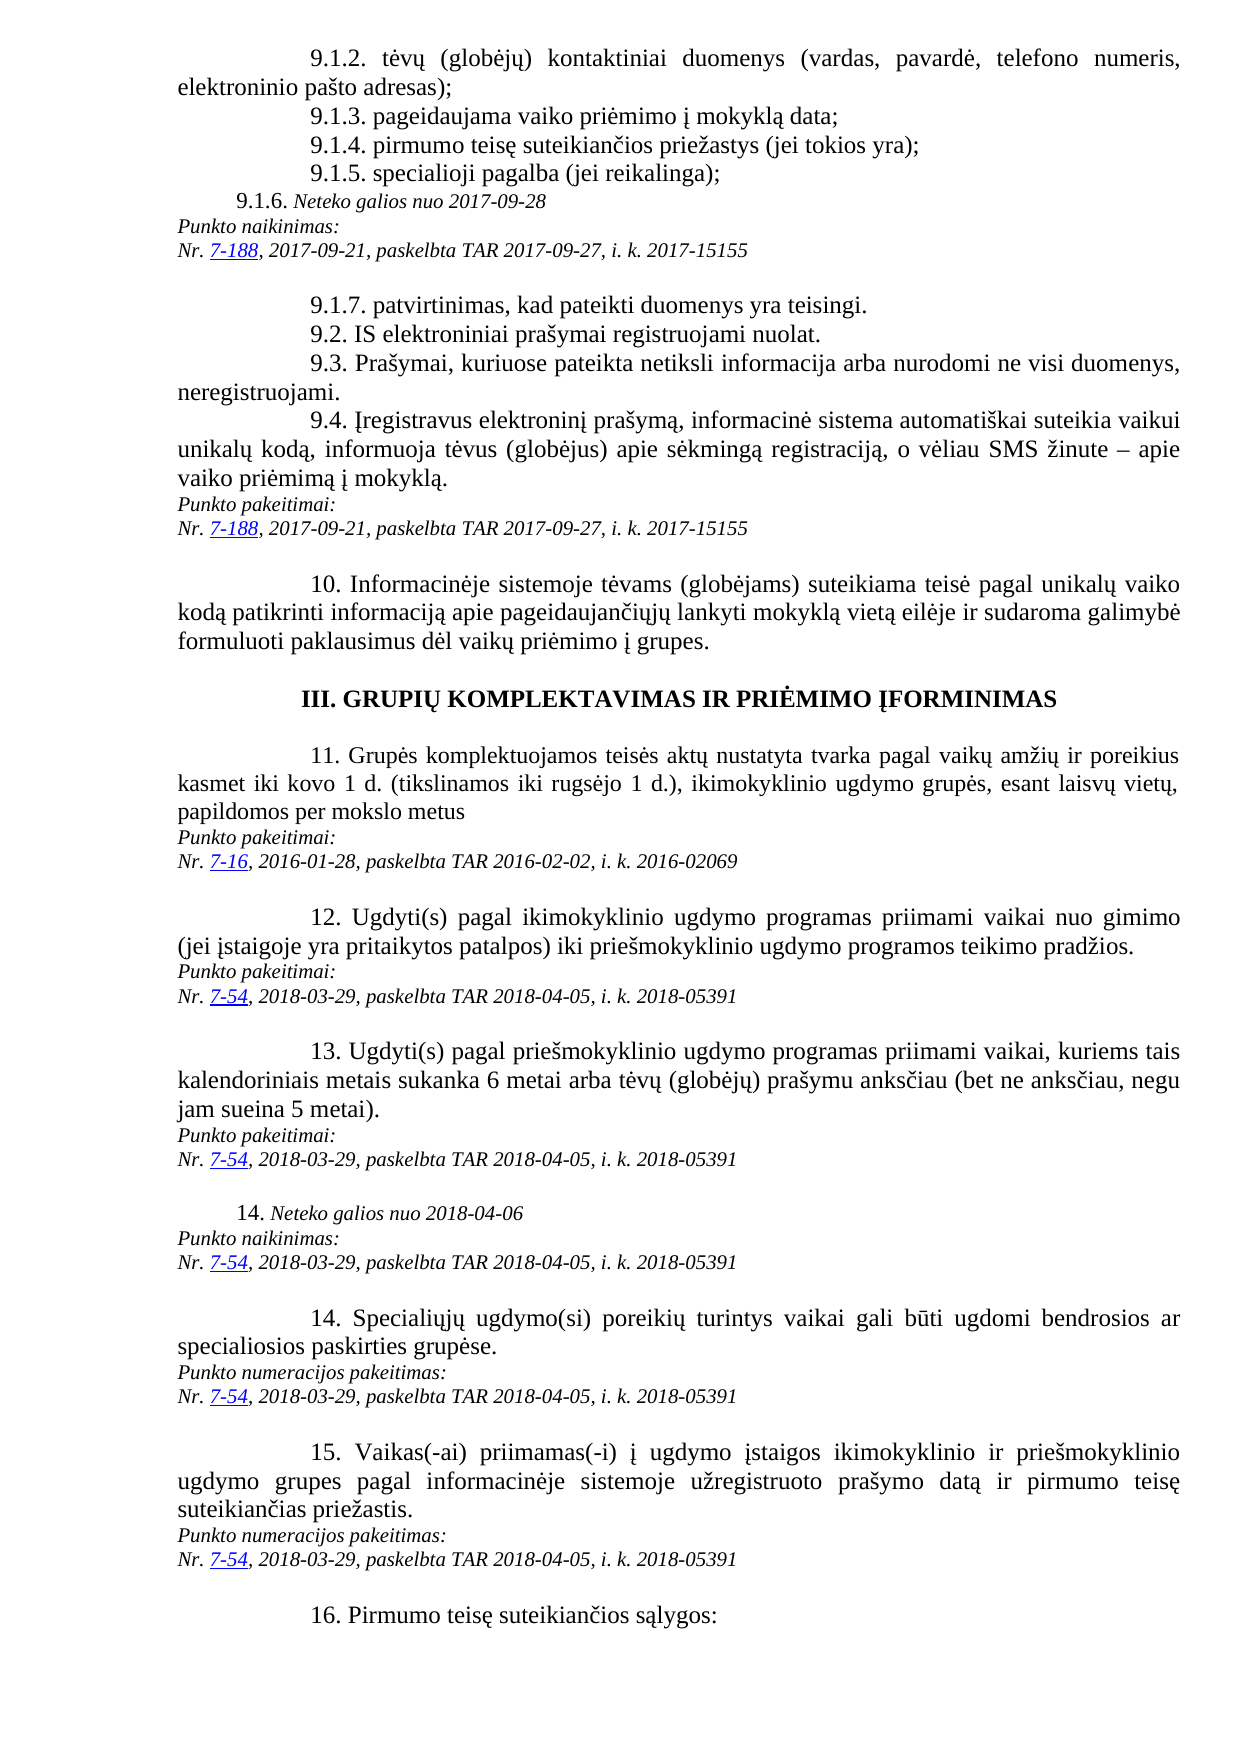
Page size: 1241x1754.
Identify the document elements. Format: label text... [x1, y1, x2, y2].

text 11. Grupės komplektuojamos teisės aktų nustatyta tvarka pagal vaikų amžių ir poreikius kasmet iki kovo 1 d. (tikslinamos iki rugsėjo 1 d.), ikimokyklinio ugdymo grupės, esant laisvų vietų, papildomos per mokslo metus [177, 741, 1181, 825]
text Punkto pakeitimai: [177, 1123, 1181, 1147]
text 9.1.2. tėvų (globėjų) kontaktiniai duomenys (vardas, pavardė, telefono numeris, elektroninio pašto adresas); [177, 43, 1181, 101]
text 12. Ugdyti(s) pagal ikimokyklinio ugdymo programas priimami vaikai nuo gimimo (jei įstaigoje yra pritaikytos patalpos) iki priešmokyklinio ugdymo programos teikimo pradžios. [177, 902, 1181, 959]
text 14. Neteko galios nuo 2018-04-06 [177, 1199, 1181, 1226]
text 9.1.3. pageidaujama vaiko priėmimo į mokyklą data; [177, 101, 1181, 130]
text Punkto pakeitimai: [177, 492, 1181, 516]
text 9.3. Prašymai, kuriuose pateikta netiksli informacija arba nurodomi ne visi duomenys, neregistruojami. [177, 348, 1181, 406]
text Nr. 7-188, 2017-09-21, paskelbta TAR 2017-09-27, i. k. 2017-15155 [177, 238, 1181, 262]
text 14. Specialiųjų ugdymo(si) poreikių turintys vaikai gali būti ugdomi bendrosios ar specialiosios paskirties grupėse. [177, 1303, 1181, 1360]
text Nr. 7-16, 2016-01-28, paskelbta TAR 2016-02-02, i. k. 2016-02069 [177, 849, 1181, 873]
text Nr. 7-54, 2018-03-29, paskelbta TAR 2018-04-05, i. k. 2018-05391 [177, 983, 1181, 1008]
text Punkto numeracijos pakeitimas: [177, 1360, 1181, 1384]
text Nr. 7-54, 2018-03-29, paskelbta TAR 2018-04-05, i. k. 2018-05391 [177, 1147, 1181, 1171]
text Punkto pakeitimai: [177, 959, 1181, 983]
text Punkto pakeitimai: [177, 825, 1181, 849]
text 9.1.4. pirmumo teisę suteikiančios priežastys (jei tokios yra); [177, 130, 1181, 158]
text 15. Vaikas(-ai) priimamas(-i) į ugdymo įstaigos ikimokyklinio ir priešmokyklinio ugdymo grupes pagal informacinėje sistemoje užregistruoto prašymo datą ir pirmumo teisę suteikiančias priežastis. [177, 1437, 1181, 1523]
text 9.4. Įregistravus elektroninį prašymą, informacinė sistema automatiškai suteikia vaikui unikalų kodą, informuoja tėvus (globėjus) apie sėkmingą registraciją, o vėliau SMS žinute – apie vaiko priėmimą į mokyklą. [177, 406, 1181, 492]
text III. GRUPIŲ KOMPLEKTAVIMAS IR PRIĖMIMO ĮFORMINIMAS [177, 684, 1181, 712]
text Punkto numeracijos pakeitimas: [177, 1523, 1181, 1547]
text 9.1.6. Neteko galios nuo 2017-09-28 [177, 187, 1181, 214]
text 10. Informacinėje sistemoje tėvams (globėjams) suteikiama teisė pagal unikalų vaiko kodą patikrinti informaciją apie pageidaujančiųjų lankyti mokyklą vietą eilėje ir sudaroma galimybė formuluoti paklausimus dėl vaikų priėmimo į grupes. [177, 569, 1181, 655]
text Nr. 7-54, 2018-03-29, paskelbta TAR 2018-04-05, i. k. 2018-05391 [177, 1384, 1181, 1408]
text Nr. 7-54, 2018-03-29, paskelbta TAR 2018-04-05, i. k. 2018-05391 [177, 1250, 1181, 1274]
text 16. Pirmumo teisę suteikiančios sąlygos: [177, 1600, 1181, 1629]
text 13. Ugdyti(s) pagal priešmokyklinio ugdymo programas priimami vaikai, kuriems tais kalendoriniais metais sukanka 6 metai arba tėvų (globėjų) prašymu anksčiau (bet ne anksčiau, negu jam sueina 5 metai). [177, 1036, 1181, 1123]
text 9.1.5. specialioji pagalba (jei reikalinga); [177, 158, 1181, 187]
text Nr. 7-54, 2018-03-29, paskelbta TAR 2018-04-05, i. k. 2018-05391 [177, 1547, 1181, 1571]
text Nr. 7-188, 2017-09-21, paskelbta TAR 2017-09-27, i. k. 2017-15155 [177, 516, 1181, 540]
text 9.1.7. patvirtinimas, kad pateikti duomenys yra teisingi. [177, 291, 1181, 319]
text Punkto naikinimas: [177, 214, 1181, 238]
text Punkto naikinimas: [177, 1226, 1181, 1250]
text 9.2. IS elektroniniai prašymai registruojami nuolat. [177, 319, 1181, 348]
